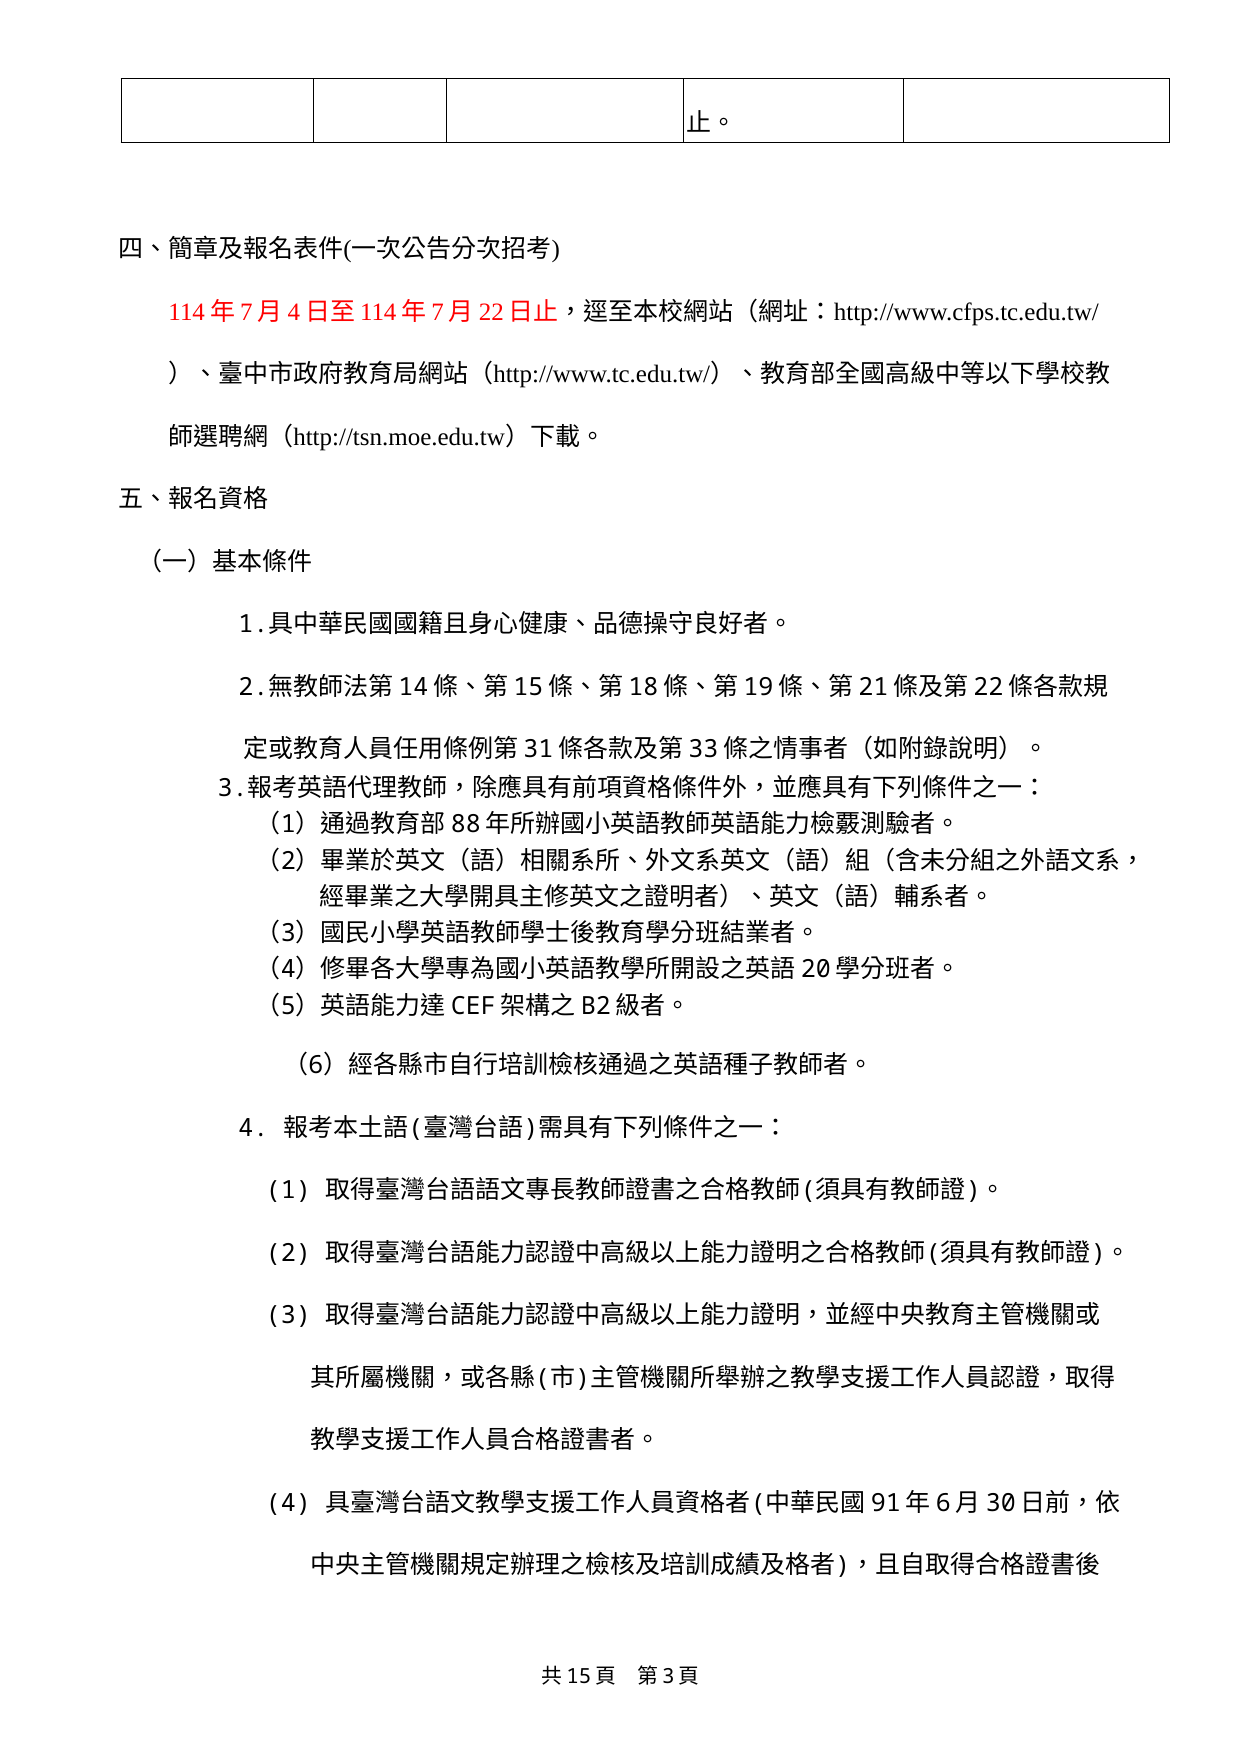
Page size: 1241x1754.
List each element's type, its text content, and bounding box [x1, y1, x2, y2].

table_cell [447, 79, 683, 142]
text (3) 取得臺灣台語能力認證中高級以上能力證明，並經中央教育主管機關或其所屬機關，或各縣(市)主管機關所舉辦之教學支援工作人員認證，取得教學支援工作人員合格證書者。 [266, 1271, 1122, 1459]
table_cell [122, 79, 313, 142]
text (2) 取得臺灣台語能力認證中高級以上能力證明之合格教師(須具有教師證)。 [243, 1209, 1122, 1271]
text (1) 取得臺灣台語語文專長教師證書之合格教師(須具有教師證)。 [243, 1146, 1122, 1209]
text （6）經各縣市自行培訓檢核通過之英語種子教師者。 [118, 1021, 1122, 1084]
text （4）修畢各大學專為國小英語教學所開設之英語20學分班者。 [256, 949, 1122, 985]
text （3）國民小學英語教師學士後教育學分班結業者。 [256, 913, 1122, 949]
text 4. 報考本土語(臺灣台語)需具有下列條件之一： [118, 1084, 1122, 1146]
text （2）畢業於英文（語）相關系所、外文系英文（語）組（含未分組之外語文系，經畢業之大學開具主修英文之證明者）、英文（語）輔系者。 [256, 840, 1122, 913]
text 五、報名資格 [118, 455, 1122, 518]
text （一）基本條件 [118, 518, 1122, 580]
text 四、簡章及報名表件(一次公告分次招考) 114年7月4日至114年7月22日止，逕至本校網站（網址：http://www.cfps.tc.edu.tw/）、臺中市政府教育局網站（http://www.tc.edu.tw/）、教育部全國高級中等以下學校教師選聘網（http://tsn.moe.edu.tw）下載。 [118, 205, 1122, 455]
text 1.具中華民國國籍且身心健康、品德操守良好者。 [118, 580, 1122, 643]
table_cell [904, 79, 1169, 142]
text 2.無教師法第14條、第15條、第18條、第19條、第21條及第22條各款規定或教育人員任用條例第31條各款及第33條之情事者（如附錄說明）。 [118, 643, 1122, 768]
table_cell 止。 [684, 79, 903, 142]
text （5）英語能力達CEF架構之B2級者。 [256, 985, 1122, 1021]
text 3.報考英語代理教師，除應具有前項資格條件外，並應具有下列條件之一： [217, 768, 1122, 804]
text （1）通過教育部88年所辦國小英語教師英語能力檢覈測驗者。 [256, 804, 1122, 840]
table_cell [314, 79, 446, 142]
text (4) 具臺灣台語文教學支援工作人員資格者(中華民國91年6月30日前，依中央主管機關規定辦理之檢核及培訓成績及格者)，且自取得合格證書後 [266, 1459, 1122, 1584]
